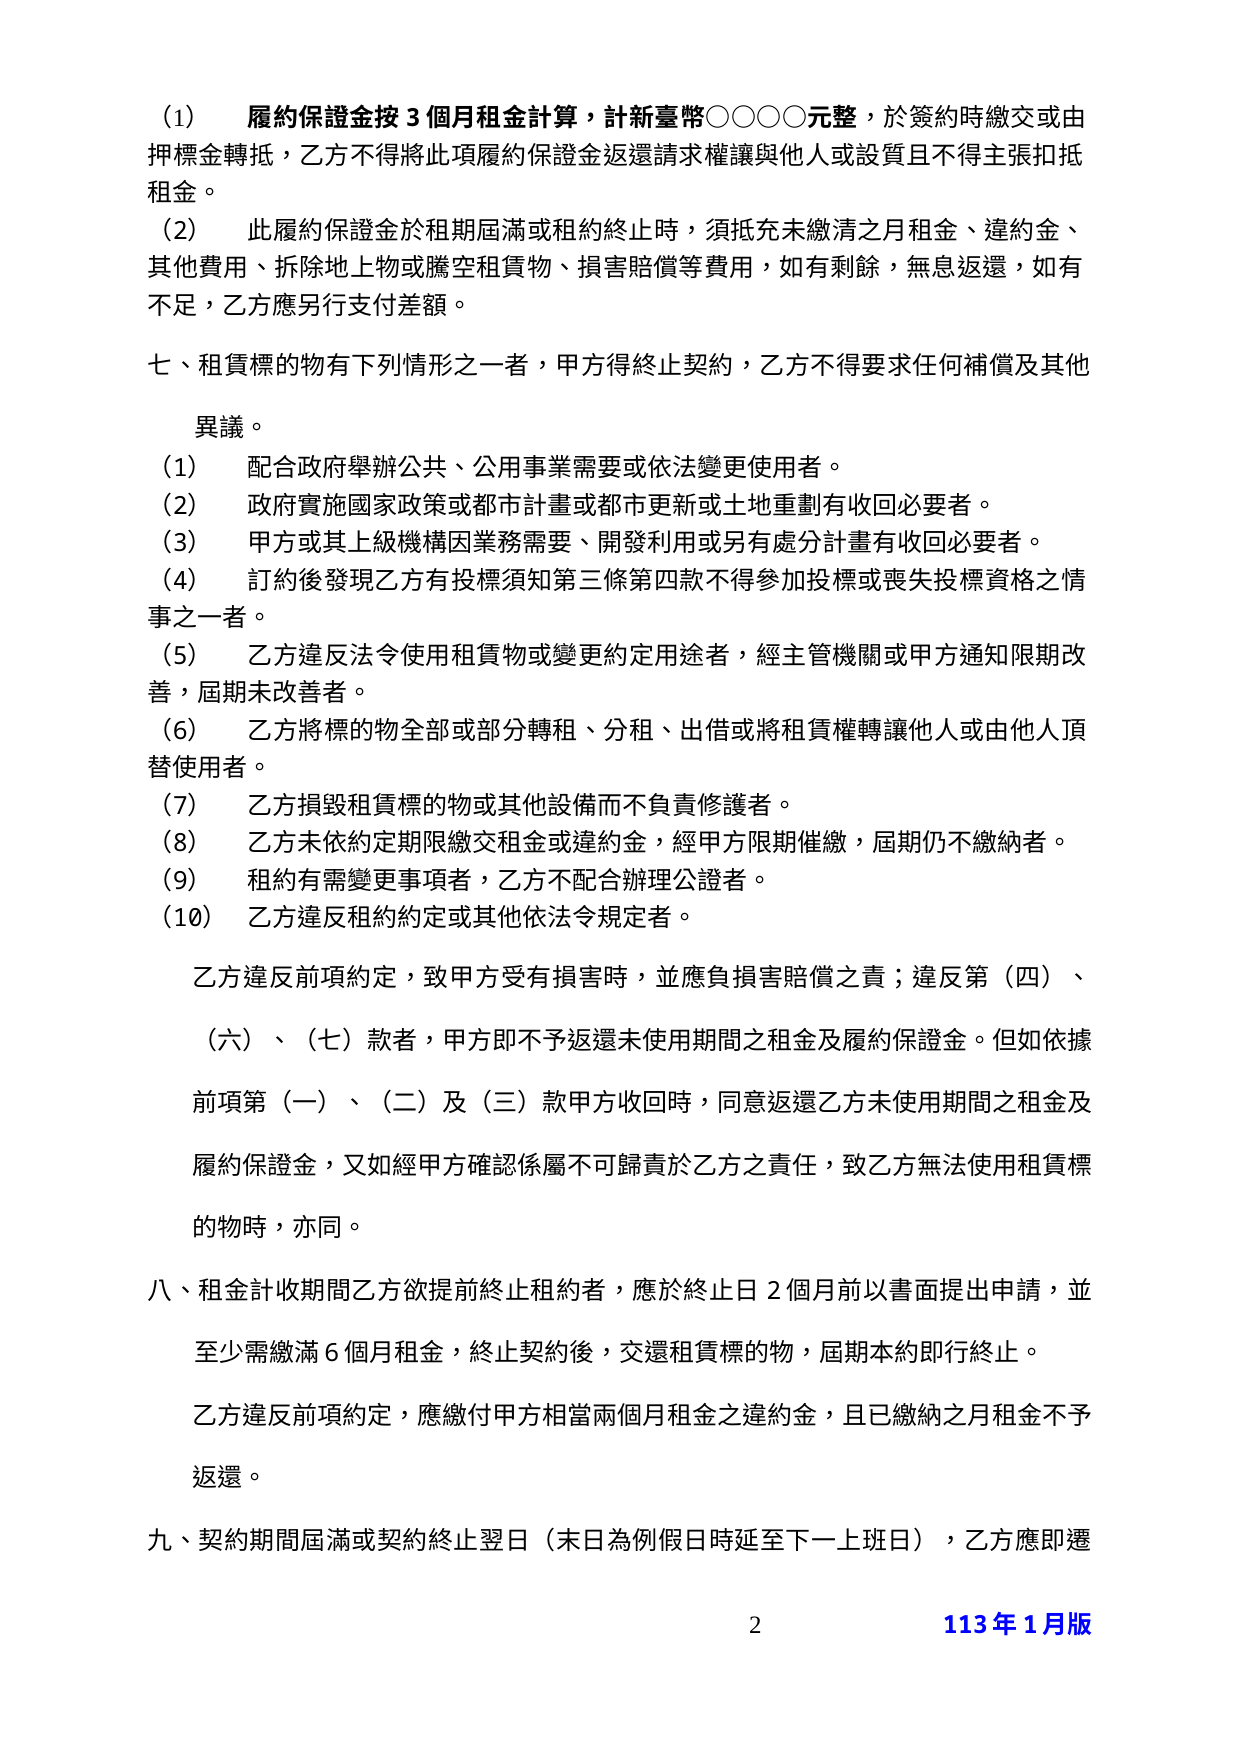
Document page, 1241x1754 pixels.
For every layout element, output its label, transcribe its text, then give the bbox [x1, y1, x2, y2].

text 九、契約期間屆滿或契約終止翌日（末日為例假日時延至下一上班日），乙方應即遷 [148, 1497, 1092, 1559]
text 乙方違反前項約定，應繳付甲方相當兩個月租金之違約金，且已繳納之月租金不予返還。 [192, 1372, 1092, 1497]
text 八、租金計收期間乙方欲提前終止租約者，應於終止日2個月前以書面提出申請，並至少需繳滿6個月租金，終止契約後，交還租賃標的物，屆期本約即行終止。 [148, 1247, 1092, 1372]
list 乙方將標的物全部或部分轉租、分租、出借或將租賃權轉讓他人或由他人頂替使用者。 [148, 709, 1087, 784]
text 七、租賃標的物有下列情形之一者，甲方得終止契約，乙方不得要求任何補償及其他異議。 [148, 322, 1092, 447]
list 履約保證金按3個月租金計算，計新臺幣○○○○元整，於簽約時繳交或由押標金轉抵，乙方不得將此項履約保證金返還請求權讓與他人或設質且不得主張扣抵租金。 [148, 97, 1087, 209]
list 乙方損毀租賃標的物或其他設備而不負責修護者。 [148, 784, 1087, 822]
list 配合政府舉辦公共、公用事業需要或依法變更使用者。 [148, 447, 1087, 484]
list 此履約保證金於租期屆滿或租約終止時，須抵充未繳清之月租金、違約金、其他費用、拆除地上物或騰空租賃物、損害賠償等費用，如有剩餘，無息返還，如有不足，乙方應另行支付差額。 [148, 209, 1087, 322]
list 訂約後發現乙方有投標須知第三條第四款不得參加投標或喪失投標資格之情事之一者。 [148, 559, 1087, 634]
list 乙方未依約定期限繳交租金或違約金，經甲方限期催繳，屆期仍不繳納者。 [148, 822, 1087, 859]
list 乙方違反租約約定或其他依法令規定者。 [148, 897, 1087, 934]
list 政府實施國家政策或都市計畫或都市更新或土地重劃有收回必要者。 [148, 484, 1087, 522]
list 租約有需變更事項者，乙方不配合辦理公證者。 [148, 859, 1087, 897]
list 甲方或其上級機構因業務需要、開發利用或另有處分計畫有收回必要者。 [148, 522, 1087, 559]
text 乙方違反前項約定，致甲方受有損害時，並應負損害賠償之責；違反第（四）、（六）、（七）款者，甲方即不予返還未使用期間之租金及履約保證金。但如依據前項第（一）、（二）及（三）款甲方收回時，同意返還乙方未使用期間之租金及履約保證金，又如經甲方確認係屬不可歸責於乙方之責任，致乙方無法使用租賃標的物時，亦同。 [192, 934, 1092, 1247]
list 乙方違反法令使用租賃物或變更約定用途者，經主管機關或甲方通知限期改善，屆期未改善者。 [148, 634, 1087, 709]
